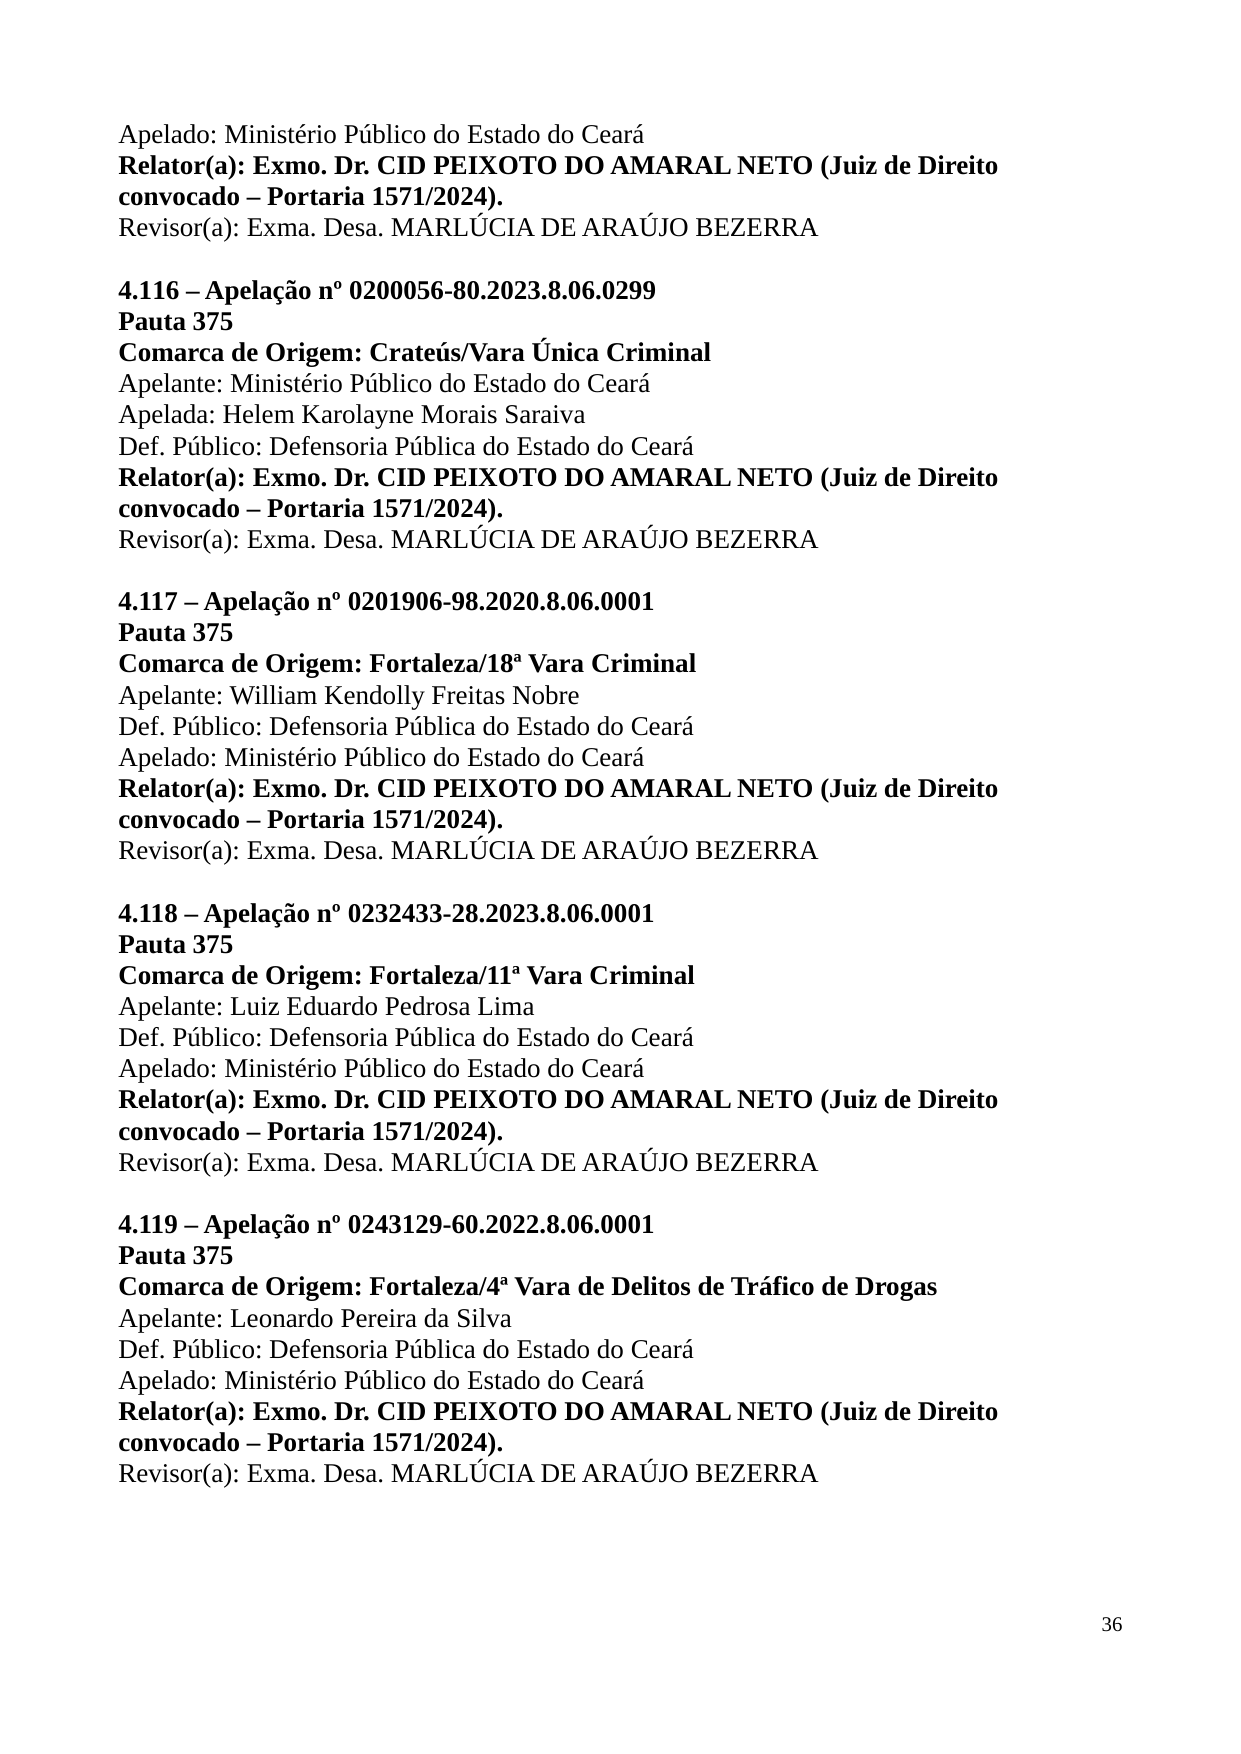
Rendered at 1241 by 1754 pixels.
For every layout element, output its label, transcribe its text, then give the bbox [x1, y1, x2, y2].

text Revisor(a): Exma. Desa. MARLÚCIA DE ARAÚJO BEZERRA [118, 212, 1122, 243]
text Revisor(a): Exma. Desa. MARLÚCIA DE ARAÚJO BEZERRA [118, 1457, 1122, 1488]
text Apelado: Ministério Público do Estado do Ceará [118, 1052, 1122, 1084]
text Def. Público: Defensoria Pública do Estado do Ceará [118, 1333, 1122, 1364]
text 4.119 – Apelação nº 0243129-60.2022.8.06.0001 [118, 1208, 1122, 1239]
text Relator(a): Exmo. Dr. CID PEIXOTO DO AMARAL NETO (Juiz de Direito convocado – Portaria 1571/2024). [118, 461, 1122, 523]
text Revisor(a): Exma. Desa. MARLÚCIA DE ARAÚJO BEZERRA [118, 523, 1122, 554]
text Comarca de Origem: Fortaleza/11ª Vara Criminal [118, 959, 1122, 990]
text Relator(a): Exmo. Dr. CID PEIXOTO DO AMARAL NETO (Juiz de Direito convocado – Portaria 1571/2024). [118, 1084, 1122, 1146]
text Pauta 375 [118, 1239, 1122, 1271]
text Def. Público: Defensoria Pública do Estado do Ceará [118, 1021, 1122, 1052]
text 4.117 – Apelação nº 0201906-98.2020.8.06.0001 [118, 585, 1122, 616]
text Relator(a): Exmo. Dr. CID PEIXOTO DO AMARAL NETO (Juiz de Direito convocado – Portaria 1571/2024). [118, 149, 1122, 212]
text Apelado: Ministério Público do Estado do Ceará [118, 118, 1122, 149]
text Comarca de Origem: Fortaleza/18ª Vara Criminal [118, 648, 1122, 679]
text Apelante: Leonardo Pereira da Silva [118, 1302, 1122, 1333]
text Apelado: Ministério Público do Estado do Ceará [118, 741, 1122, 772]
text Pauta 375 [118, 928, 1122, 959]
text 4.116 – Apelação nº 0200056-80.2023.8.06.0299 [118, 274, 1122, 305]
text Relator(a): Exmo. Dr. CID PEIXOTO DO AMARAL NETO (Juiz de Direito convocado – Portaria 1571/2024). [118, 772, 1122, 834]
text Apelante: William Kendolly Freitas Nobre [118, 679, 1122, 710]
text Def. Público: Defensoria Pública do Estado do Ceará [118, 710, 1122, 741]
text Apelado: Ministério Público do Estado do Ceará [118, 1364, 1122, 1395]
text Revisor(a): Exma. Desa. MARLÚCIA DE ARAÚJO BEZERRA [118, 834, 1122, 866]
text Apelada: Helem Karolayne Morais Saraiva [118, 398, 1122, 429]
text Pauta 375 [118, 616, 1122, 648]
text Def. Público: Defensoria Pública do Estado do Ceará [118, 429, 1122, 461]
text Revisor(a): Exma. Desa. MARLÚCIA DE ARAÚJO BEZERRA [118, 1146, 1122, 1177]
text Comarca de Origem: Crateús/Vara Única Criminal [118, 336, 1122, 367]
text Comarca de Origem: Fortaleza/4ª Vara de Delitos de Tráfico de Drogas [118, 1271, 1122, 1302]
text 4.118 – Apelação nº 0232433-28.2023.8.06.0001 [118, 897, 1122, 928]
text Pauta 375 [118, 305, 1122, 336]
text Apelante: Ministério Público do Estado do Ceará [118, 367, 1122, 398]
text Relator(a): Exmo. Dr. CID PEIXOTO DO AMARAL NETO (Juiz de Direito convocado – Portaria 1571/2024). [118, 1395, 1122, 1457]
text Apelante: Luiz Eduardo Pedrosa Lima [118, 990, 1122, 1021]
